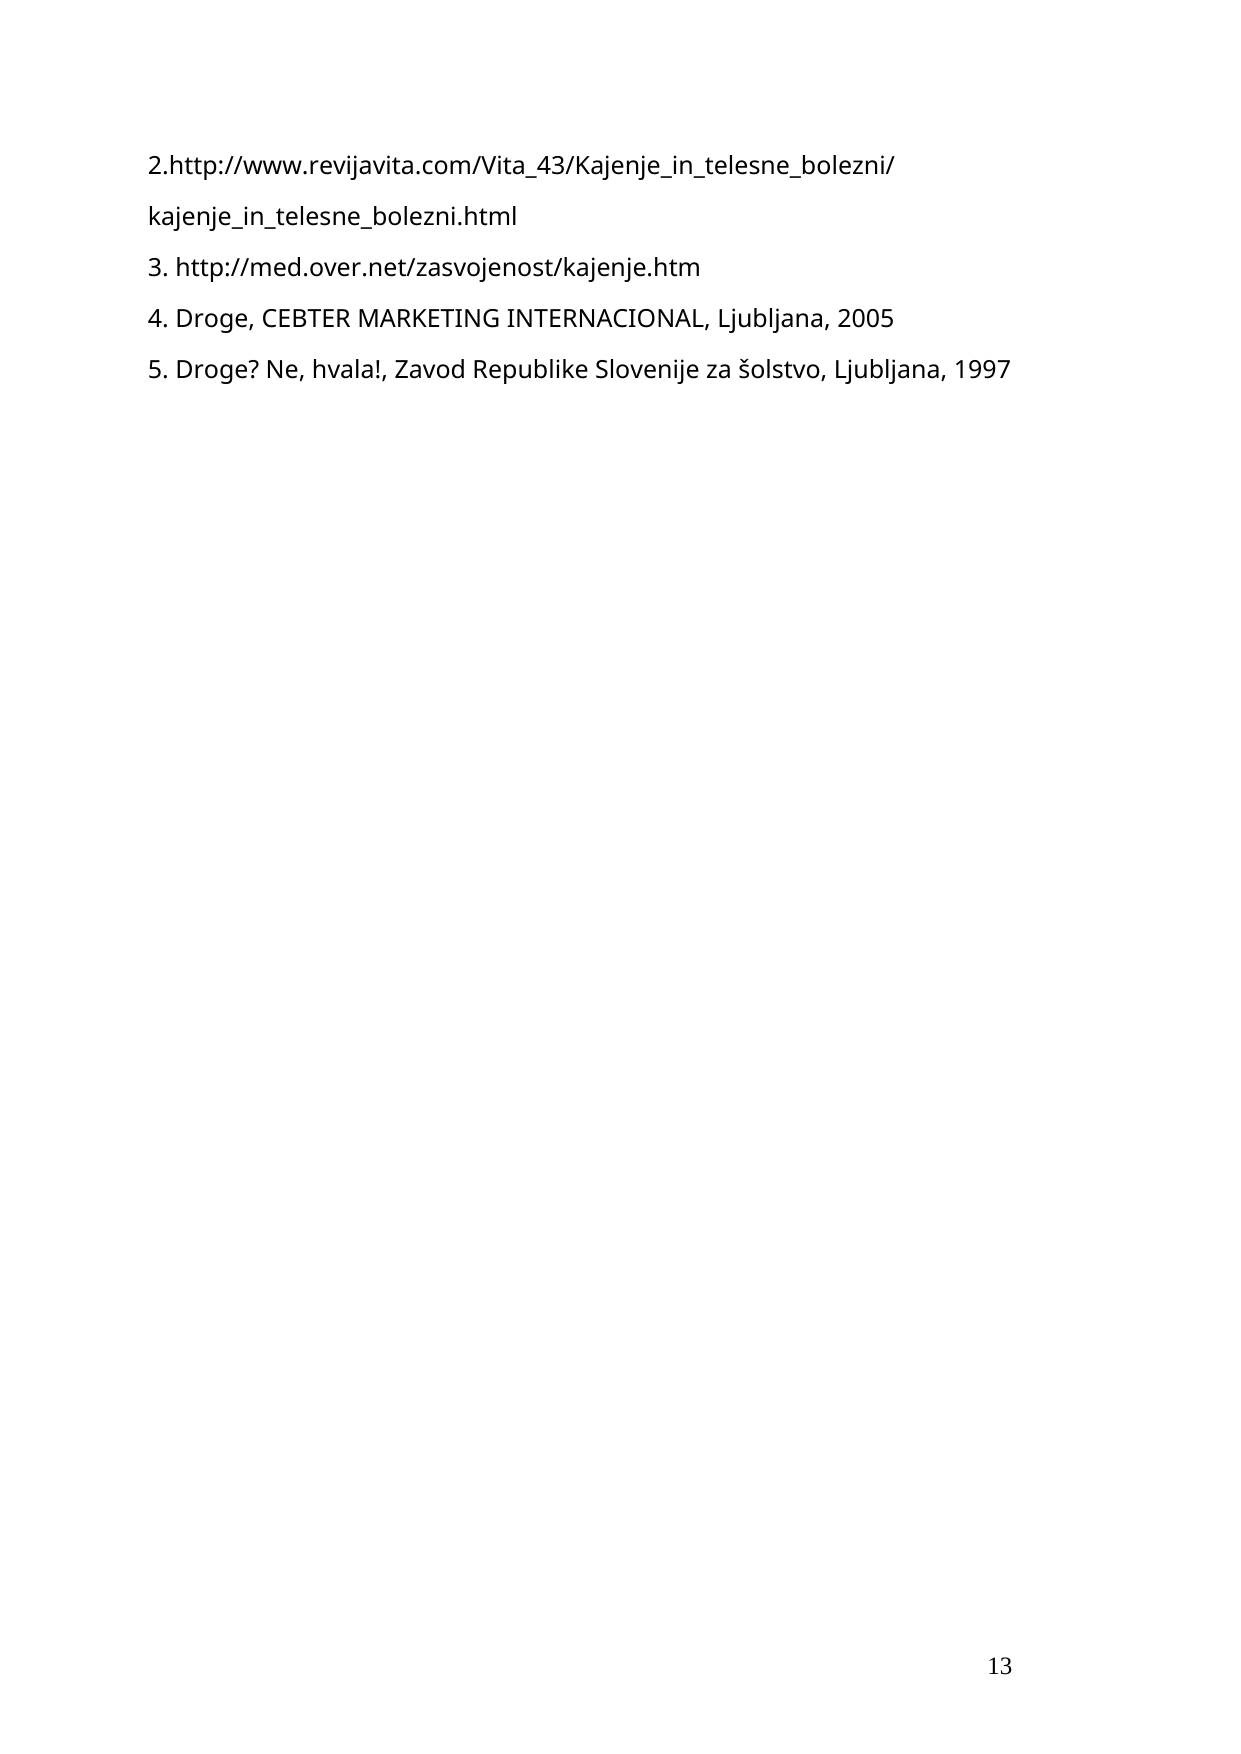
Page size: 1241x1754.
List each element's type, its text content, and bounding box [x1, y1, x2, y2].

text 5. Droge? Ne, hvala!, Zavod Republike Slovenije za šolstvo, Ljubljana, 1997 [148, 352, 1012, 386]
text 4. Droge, CEBTER MARKETING INTERNACIONAL, Ljubljana, 2005 [148, 301, 1012, 335]
text 3. http://med.over.net/zasvojenost/kajenje.htm [148, 250, 1012, 284]
text 2.http://www.revijavita.com/Vita_43/Kajenje_in_telesne_bolezni/kajenje_in_telesne_bolezni.html [148, 148, 1012, 233]
